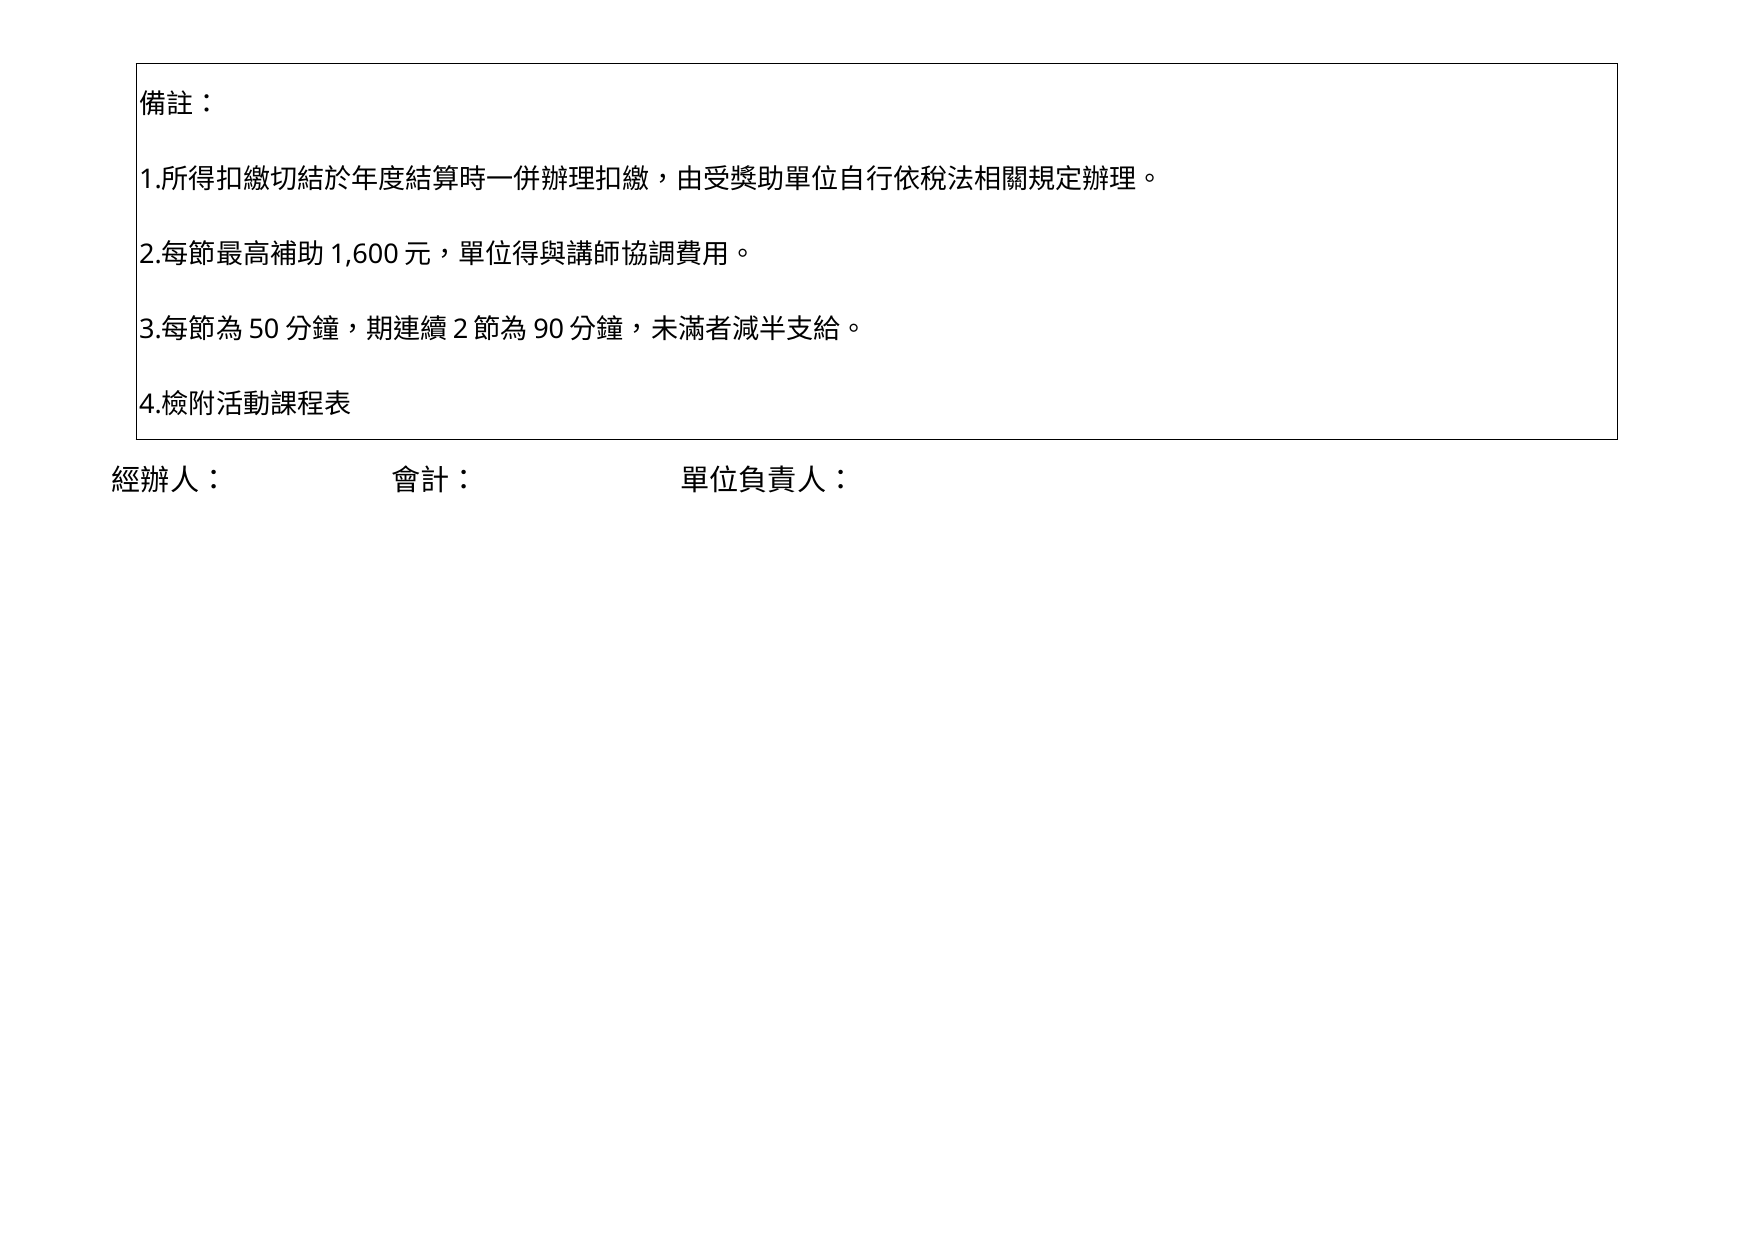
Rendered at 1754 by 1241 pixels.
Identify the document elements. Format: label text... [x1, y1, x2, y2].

table_cell 備註： 1.所得扣繳切結於年度結算時一併辦理扣繳，由受獎助單位自行依稅法相關規定辦理。 2.每節最高補助1,600元，單位得與講師協調費用。 3.每節為50分鐘，期連續2節為90分鐘，未滿者減半支給。 4.檢附活動課程表 [137, 64, 1617, 439]
text 經辦人： 會計： 單位負責人： [89, 440, 1665, 515]
